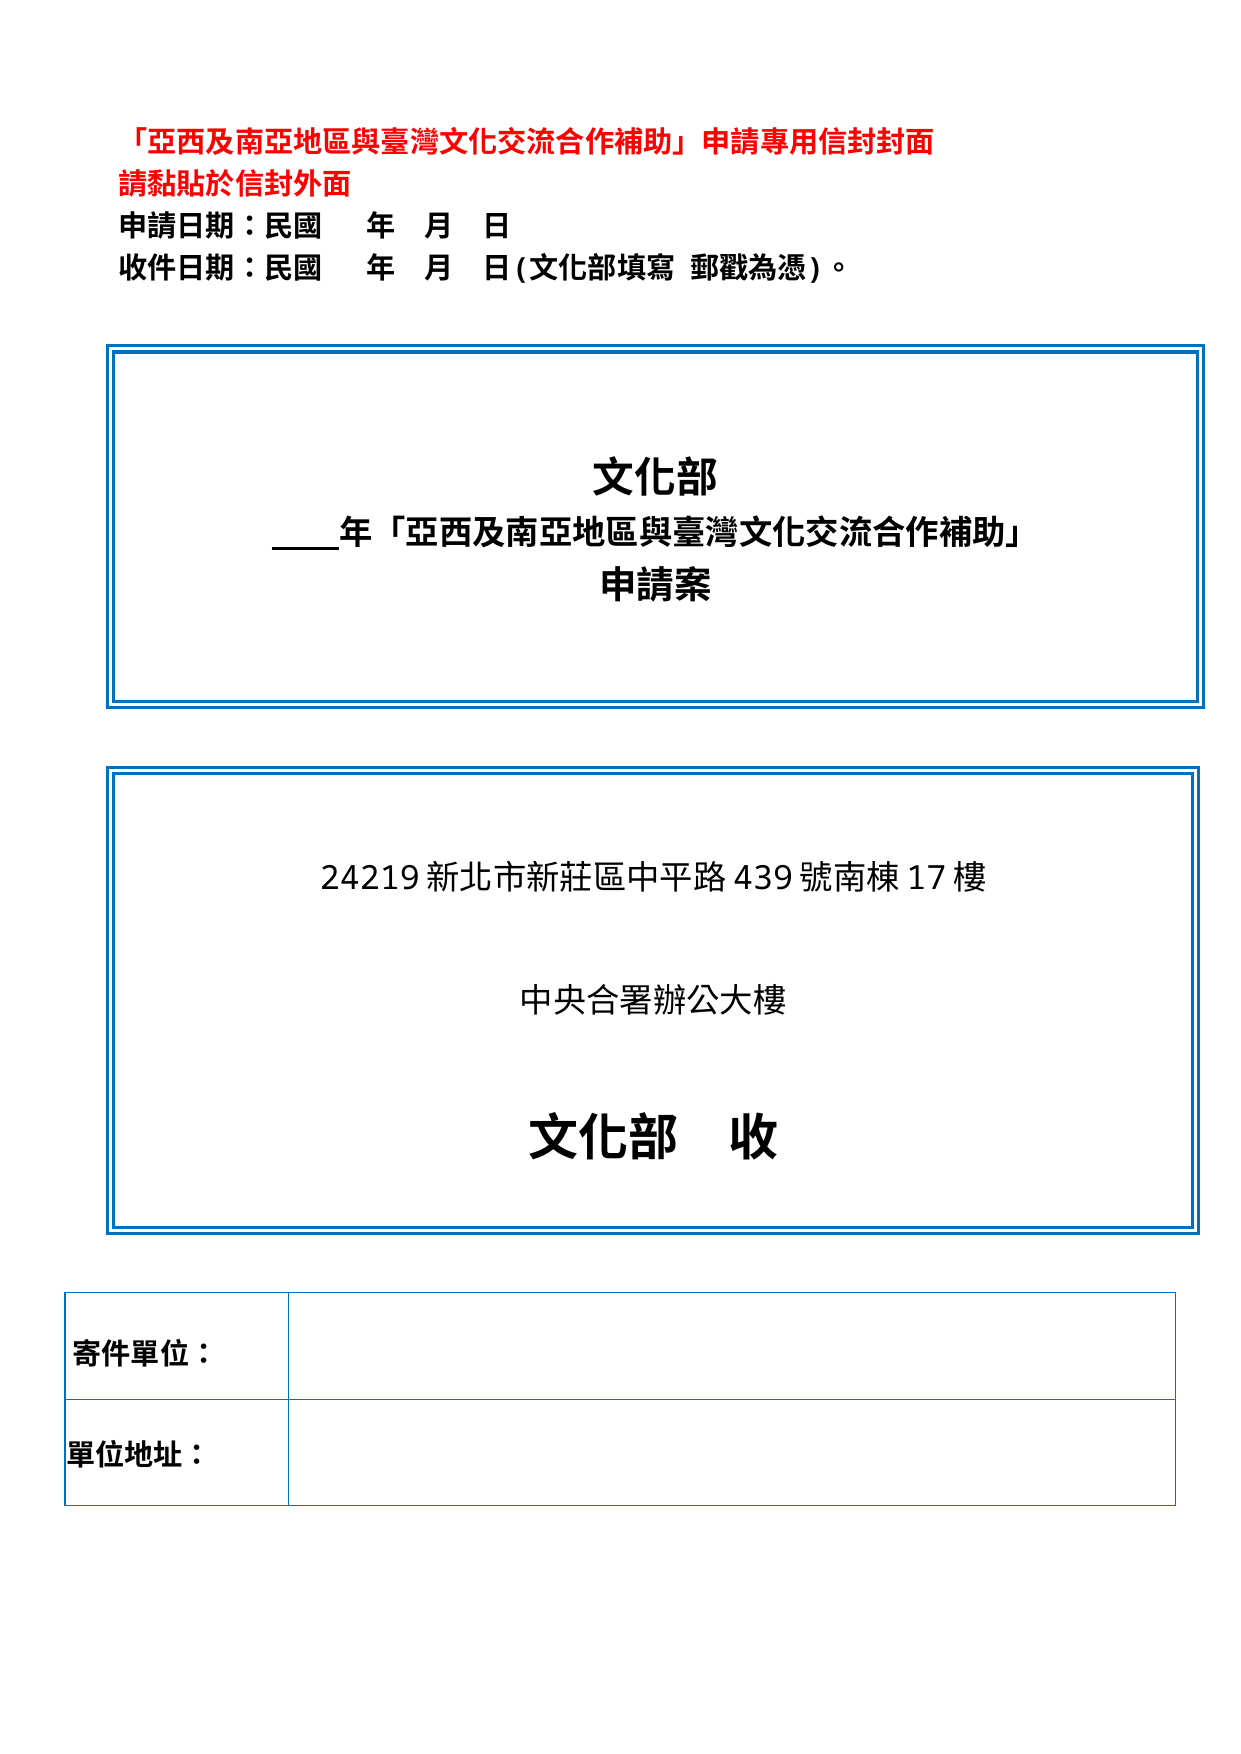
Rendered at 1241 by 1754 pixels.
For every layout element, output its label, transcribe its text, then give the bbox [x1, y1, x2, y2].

table_cell 單位地址： [66, 1400, 288, 1505]
text 請黏貼於信封外面 [118, 160, 1122, 203]
text 「亞西及南亞地區與臺灣文化交流合作補助」申請專用信封封面 [118, 118, 1122, 160]
table_header 寄件單位： [66, 1293, 288, 1398]
table_header 文化部 年「亞西及南亞地區與臺灣文化交流合作補助」 申請案 [110, 347, 1200, 699]
table_cell [289, 1400, 1175, 1505]
text 收件日期：民國 年 月 日(文化部填寫 郵戳為憑)。 [118, 245, 1122, 287]
text 申請日期：民國 年 月 日 [118, 203, 1122, 245]
table_header [289, 1293, 1175, 1398]
table_header 24219新北市新莊區中平路439號南棟17樓 中央合署辦公大樓 文化部 收 [110, 769, 1196, 1226]
